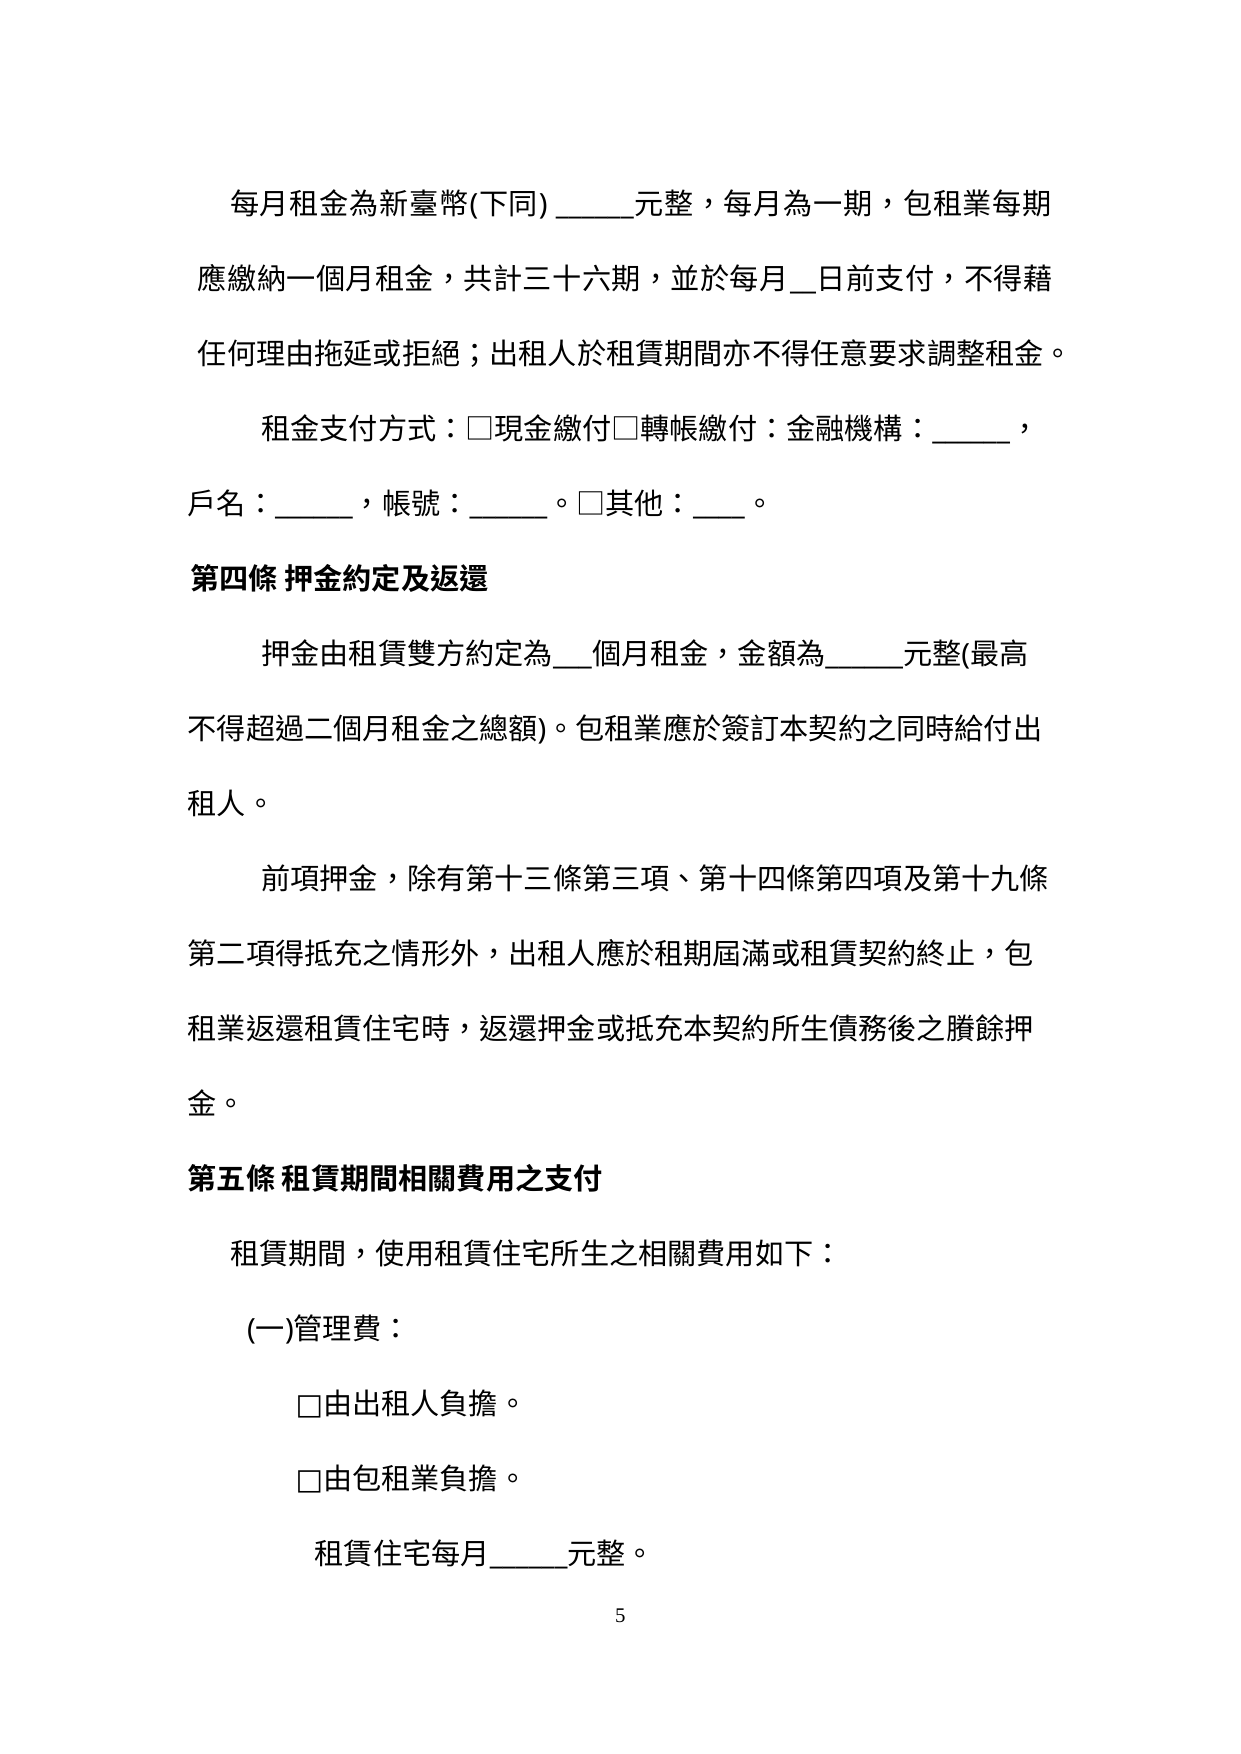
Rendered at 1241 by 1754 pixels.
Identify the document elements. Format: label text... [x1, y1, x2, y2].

text (一)管理費： [247, 1289, 1053, 1364]
text □由出租人負擔。 [187, 1364, 1053, 1439]
text 押金由租賃雙方約定為___個月租金，金額為______元整(最高不得超過二個月租金之總額)。包租業應於簽訂本契約之同時給付出租人。 [187, 614, 1053, 839]
text 第五條 租賃期間相關費用之支付 [187, 1139, 1053, 1214]
text 第四條 押金約定及返還 [190, 539, 1053, 614]
text 每月租金為新臺幣(下同) ______元整，每月為一期，包租業每期應繳納一個月租金，共計三十六期，並於每月__日前支付，不得藉任何理由拖延或拒絕；出租人於租賃期間亦不得任意要求調整租金。 [187, 164, 1053, 389]
text 租賃住宅每月______元整。 [292, 1514, 1053, 1589]
text □由包租業負擔。 [187, 1439, 1053, 1514]
text 租金支付方式：□現金繳付□轉帳繳付：金融機構：______，戶名：______，帳號：______。□其他：____。 [187, 389, 1053, 539]
text 租賃期間，使用租賃住宅所生之相關費用如下： [230, 1214, 1053, 1289]
text 前項押金，除有第十三條第三項、第十四條第四項及第十九條第二項得抵充之情形外，出租人應於租期屆滿或租賃契約終止，包租業返還租賃住宅時，返還押金或抵充本契約所生債務後之賸餘押金。 [187, 839, 1053, 1139]
